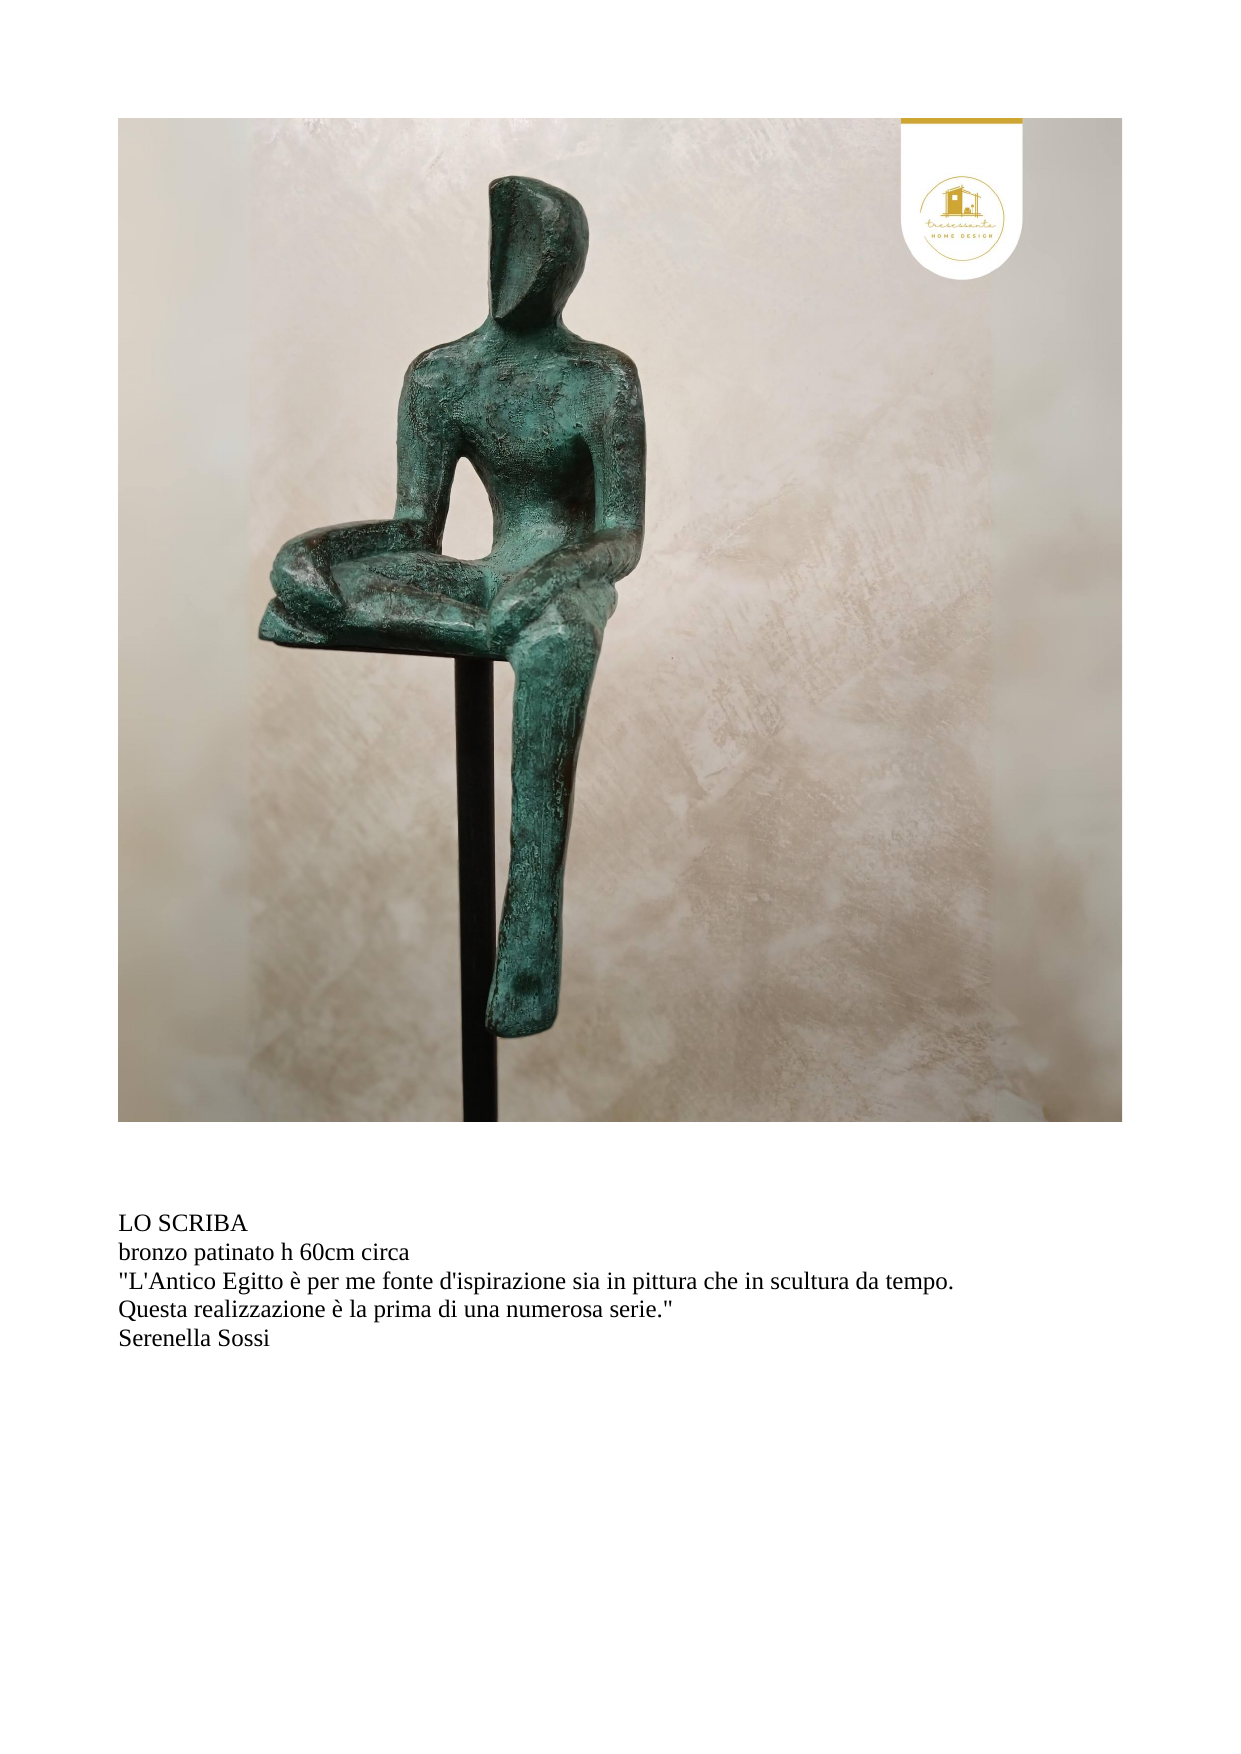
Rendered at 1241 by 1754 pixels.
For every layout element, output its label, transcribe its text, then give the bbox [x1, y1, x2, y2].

text "L'Antico Egitto è per me fonte d'ispirazione sia in pittura che in scultura da tempo. [118, 1266, 1122, 1294]
text bronzo patinato h 60cm circa [118, 1237, 1122, 1266]
picture [118, 118, 1123, 1122]
text Serenella Sossi [118, 1323, 1122, 1352]
text Questa realizzazione è la prima di una numerosa serie." [118, 1294, 1122, 1323]
text LO SCRIBA [118, 1208, 1122, 1237]
